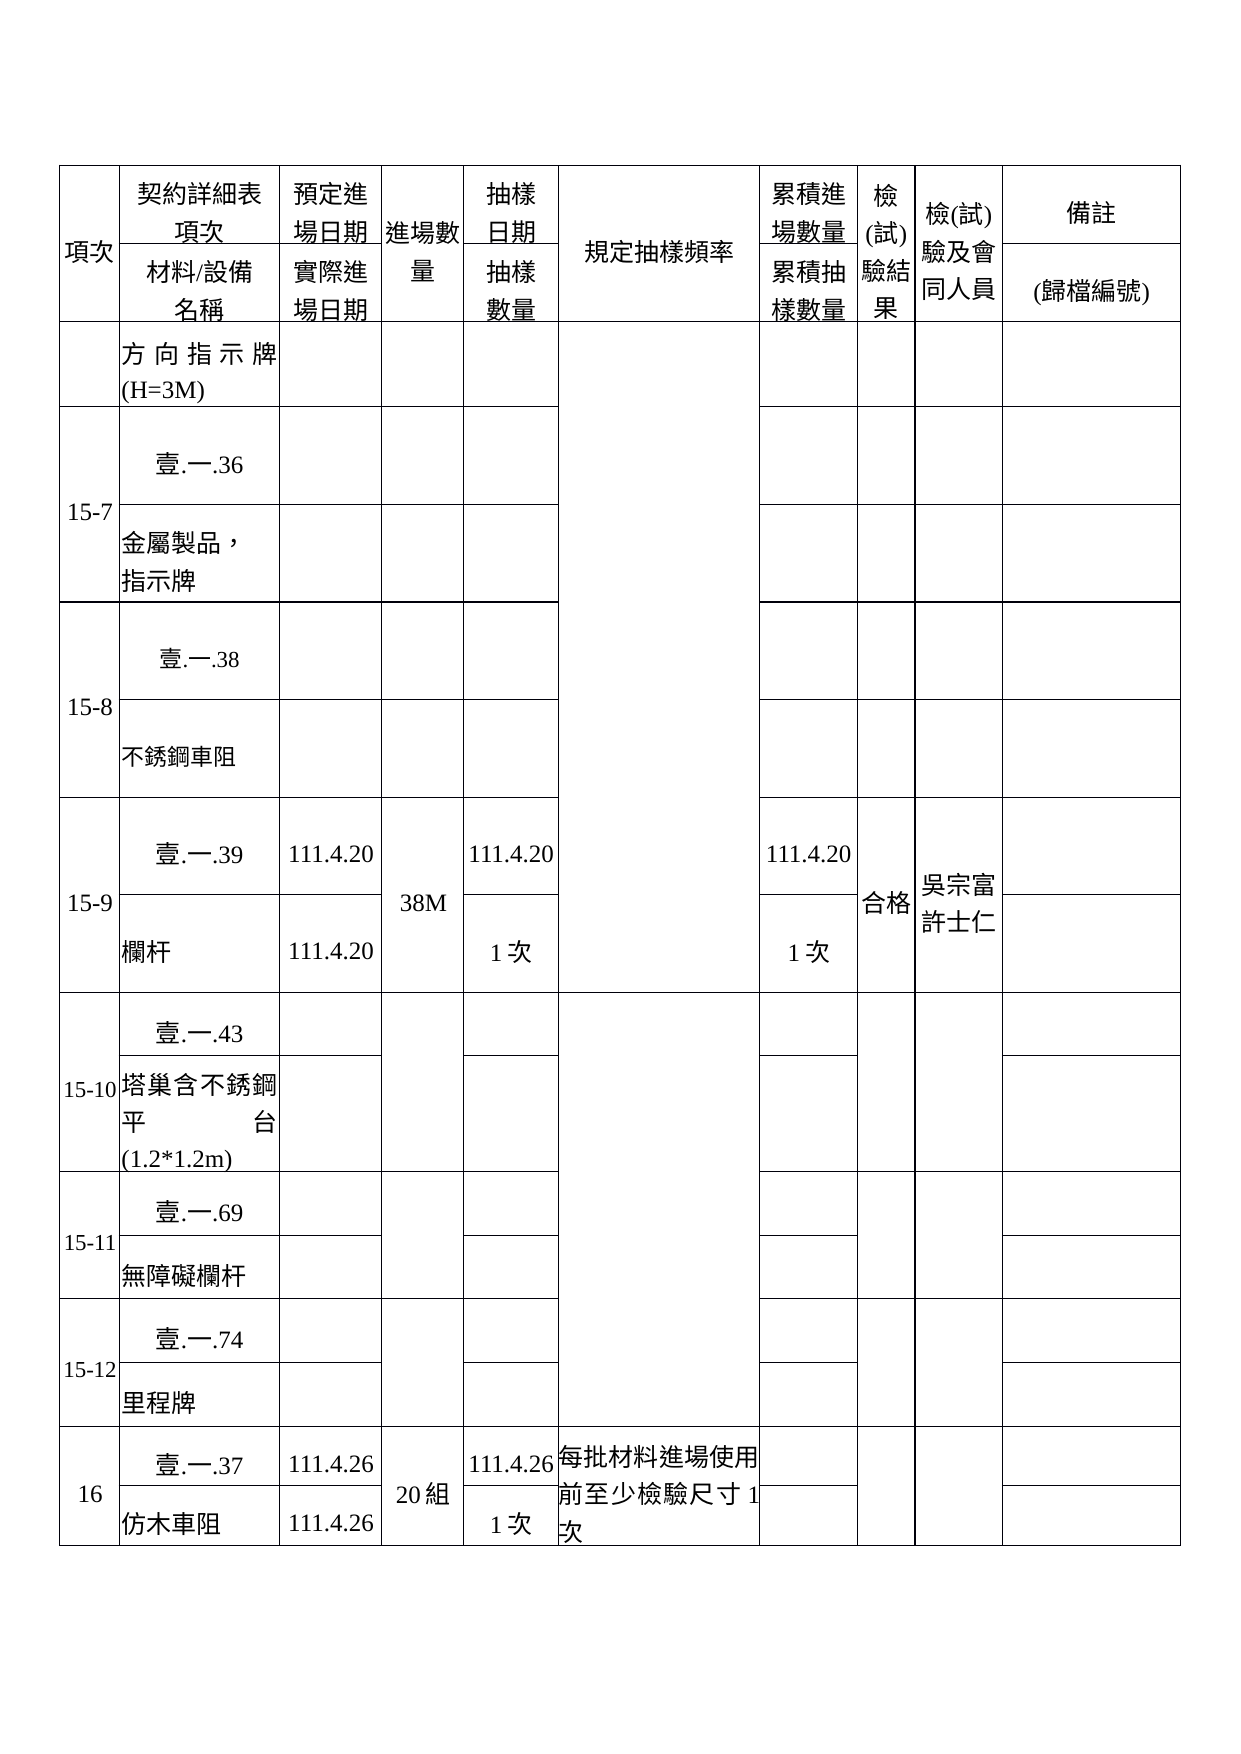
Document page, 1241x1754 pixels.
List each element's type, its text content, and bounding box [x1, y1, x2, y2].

table_cell [858, 322, 914, 406]
table_cell 里程牌 [120, 1363, 279, 1426]
table_cell 壹.一.39 [120, 798, 279, 894]
table_cell [559, 322, 759, 992]
table_cell 111.4.26 [280, 1427, 381, 1485]
table_cell 累積抽樣數量 [760, 244, 857, 321]
table_cell [382, 603, 463, 699]
table_cell [858, 993, 914, 1171]
table_cell 15-12 [60, 1299, 119, 1426]
table_cell [916, 1172, 1002, 1298]
table_cell [760, 1299, 857, 1362]
table_cell [1003, 1236, 1180, 1298]
table_cell [916, 322, 1002, 406]
table_cell [464, 700, 558, 797]
table_cell [760, 700, 857, 797]
table_cell [559, 993, 759, 1426]
table_cell [464, 993, 558, 1055]
table_header 抽樣 日期 [464, 166, 558, 243]
table_header 備註 [1003, 166, 1180, 243]
table_cell 1次 [464, 895, 558, 992]
table_header 進場數量 [382, 166, 463, 321]
table_cell [916, 993, 1002, 1171]
table_cell [916, 1299, 1002, 1426]
table_cell 15-8 [60, 603, 119, 797]
table_cell 16 [60, 1427, 119, 1545]
table_cell 20組 [382, 1427, 463, 1545]
table_cell [382, 1299, 463, 1426]
table_cell 壹.一.74 [120, 1299, 279, 1362]
table_cell 111.4.26 [464, 1427, 558, 1485]
table_cell [280, 407, 381, 504]
table_cell 塔巢含不銹鋼平台(1.2*1.2m) [120, 1056, 279, 1171]
table_cell [280, 1236, 381, 1298]
table_cell 方向指示牌(H=3M) [120, 322, 279, 406]
table_cell 111.4.20 [464, 798, 558, 894]
table_cell 抽樣 數量 [464, 244, 558, 321]
table_cell 壹.一.43 [120, 993, 279, 1055]
table_cell [1003, 993, 1180, 1055]
table_cell [858, 407, 914, 504]
table_cell 壹.一.37 [120, 1427, 279, 1485]
table_cell 壹.一.38 [120, 603, 279, 699]
table_cell 15-7 [60, 407, 119, 601]
table_cell [280, 603, 381, 699]
table_cell 111.4.20 [280, 895, 381, 992]
table_cell [760, 407, 857, 504]
table_cell 欄杆 [120, 895, 279, 992]
table_cell 15-10 [60, 993, 119, 1171]
table_cell 1次 [760, 895, 857, 992]
table_cell [464, 505, 558, 601]
table_cell 金屬製品， 指示牌 [120, 505, 279, 601]
table_cell [1003, 895, 1180, 992]
table_cell [280, 1172, 381, 1235]
table_cell [1003, 1486, 1180, 1545]
table_cell 每批材料進場使用前至少檢驗尺寸1次 [559, 1427, 759, 1545]
table_cell [760, 1363, 857, 1426]
table_cell 38M [382, 798, 463, 992]
table_header 規定抽樣頻率 [559, 166, 759, 321]
table_cell [760, 322, 857, 406]
table_header 檢(試)驗及會同人員 [916, 166, 1002, 321]
table_cell 吳宗富 許士仁 [916, 798, 1002, 992]
table_cell [760, 1427, 857, 1485]
table_cell [1003, 1427, 1180, 1485]
table_cell 111.4.20 [760, 798, 857, 894]
table_cell [280, 322, 381, 406]
table_cell [1003, 407, 1180, 504]
table_cell [280, 505, 381, 601]
table_cell 15-11 [60, 1172, 119, 1298]
table_cell [858, 603, 914, 699]
table_cell 壹.一.69 [120, 1172, 279, 1235]
table_cell [916, 700, 1002, 797]
table_cell [1003, 1363, 1180, 1426]
table_cell [1003, 1172, 1180, 1235]
table_cell [760, 505, 857, 601]
table_cell [760, 993, 857, 1055]
table_cell 壹.一.36 [120, 407, 279, 504]
table_cell [1003, 603, 1180, 699]
table_cell 無障礙欄杆 [120, 1236, 279, 1298]
table_cell [382, 1172, 463, 1298]
table_cell [280, 700, 381, 797]
table_cell [464, 1299, 558, 1362]
table_header 預定進場日期 [280, 166, 381, 243]
table_header 項次 [60, 166, 119, 321]
table_cell [760, 603, 857, 699]
table_cell [464, 1236, 558, 1298]
table_cell [464, 1363, 558, 1426]
table_cell [464, 1056, 558, 1171]
table_cell [1003, 1299, 1180, 1362]
table_cell 111.4.20 [280, 798, 381, 894]
table_cell 仿木車阻 [120, 1486, 279, 1545]
table_cell 材料/設備 名稱 [120, 244, 279, 321]
table_cell [464, 1172, 558, 1235]
table_cell [464, 603, 558, 699]
table_cell [916, 1427, 1002, 1545]
table_cell [1003, 798, 1180, 894]
table_cell [1003, 322, 1180, 406]
table_cell [858, 1427, 914, 1545]
table_cell 不銹鋼車阻 [120, 700, 279, 797]
table_cell [280, 1056, 381, 1171]
table_cell [858, 505, 914, 601]
table_header 檢(試)驗結果 [858, 166, 914, 321]
table_cell [382, 407, 463, 504]
table_cell [382, 505, 463, 601]
table_cell [858, 1172, 914, 1298]
table_cell [280, 993, 381, 1055]
table_cell [382, 993, 463, 1171]
table_cell [464, 322, 558, 406]
table_cell [1003, 1056, 1180, 1171]
table_cell [858, 700, 914, 797]
table_cell [916, 407, 1002, 504]
table_cell [916, 603, 1002, 699]
table_header 累積進場數量 [760, 166, 857, 243]
table_cell [916, 505, 1002, 601]
table_cell 15-9 [60, 798, 119, 992]
table_cell (歸檔編號) [1003, 244, 1180, 321]
table_cell [464, 407, 558, 504]
table_cell [1003, 700, 1180, 797]
table_cell [280, 1299, 381, 1362]
table_cell [760, 1056, 857, 1171]
table_cell 實際進場日期 [280, 244, 381, 321]
table_header 契約詳細表 項次 [120, 166, 279, 243]
table_cell [760, 1172, 857, 1235]
table_cell [760, 1236, 857, 1298]
table_cell [60, 322, 119, 406]
table_cell [382, 322, 463, 406]
table_cell 合格 [858, 798, 914, 992]
table_cell [1003, 505, 1180, 601]
table_cell [280, 1363, 381, 1426]
table_cell [858, 1299, 914, 1426]
table_cell [382, 700, 463, 797]
table_cell [760, 1486, 857, 1545]
table_cell 111.4.26 [280, 1486, 381, 1545]
table_cell 1次 [464, 1486, 558, 1545]
